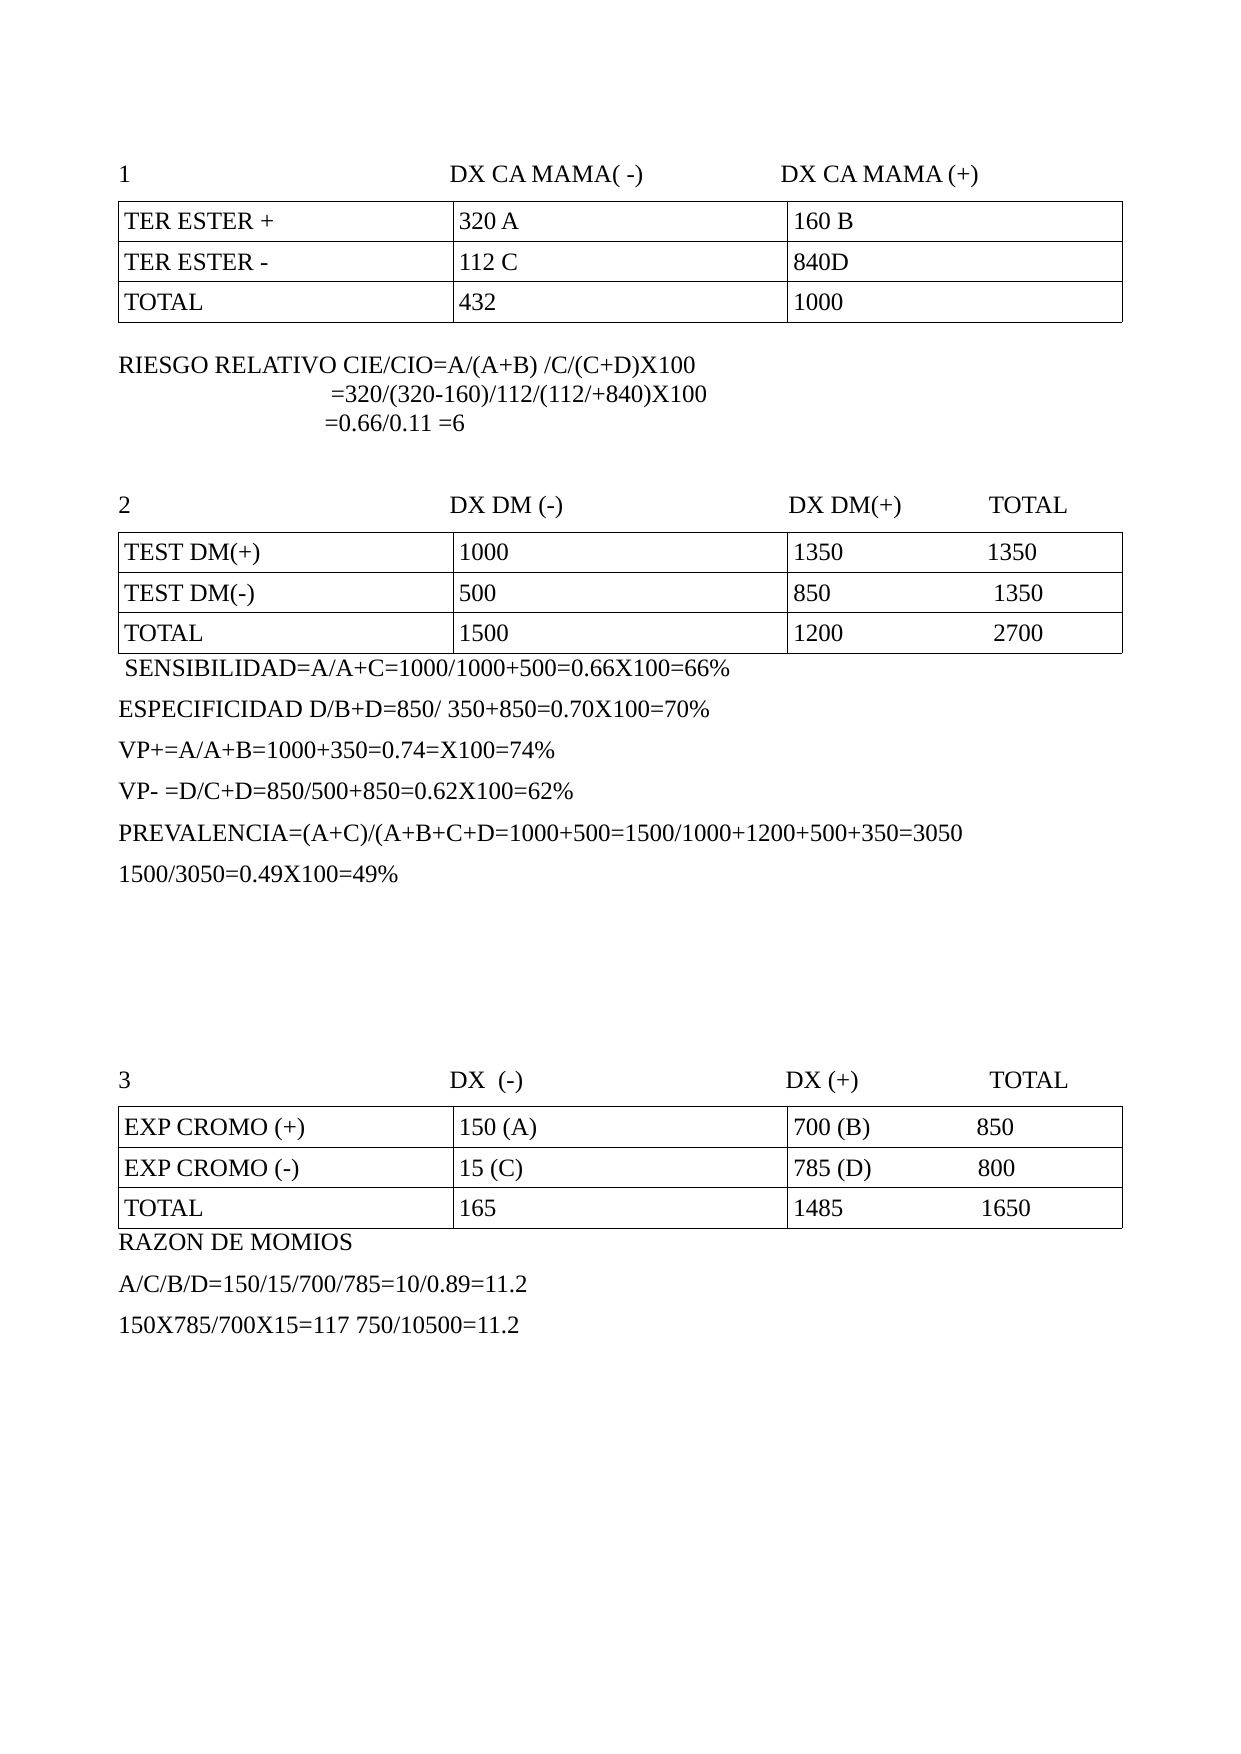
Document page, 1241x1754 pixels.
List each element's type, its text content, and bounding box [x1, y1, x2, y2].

text PREVALENCIA=(A+C)/(A+B+C+D=1000+500=1500/1000+1200+500+350=3050 [118, 818, 1122, 846]
text 3 DX (-) DX (+) TOTAL [118, 1065, 1122, 1094]
table_cell 1500 [454, 613, 787, 653]
table_cell TER ESTER - [119, 242, 453, 281]
table_cell TOTAL [119, 282, 453, 322]
text ESPECIFICIDAD D/B+D=850/ 350+850=0.70X100=70% [118, 694, 1122, 723]
text =320/(320-160)/112/(112/+840)X100 [118, 379, 1122, 408]
table_cell 1485 1650 [788, 1188, 1122, 1227]
text 150X785/700X15=117 750/10500=11.2 [118, 1310, 1122, 1339]
table_cell 165 [454, 1188, 787, 1227]
table_cell TOTAL [119, 1188, 453, 1227]
table_cell 1000 [788, 282, 1122, 322]
text 1 DX CA MAMA( -) DX CA MAMA (+) [118, 159, 1122, 188]
table_cell 850 1350 [788, 573, 1122, 612]
table_header TER ESTER + [119, 202, 453, 241]
table_cell 500 [454, 573, 787, 612]
table_header TEST DM(+) [119, 533, 453, 572]
text VP- =D/C+D=850/500+850=0.62X100=62% [118, 776, 1122, 805]
table_cell 112 C [454, 242, 787, 281]
table_cell 432 [454, 282, 787, 322]
text RIESGO RELATIVO CIE/CIO=A/(A+B) /C/(C+D)X100 [118, 350, 1122, 379]
table_header 700 (B) 850 [788, 1107, 1122, 1147]
table_cell EXP CROMO (-) [119, 1148, 453, 1187]
table_header EXP CROMO (+) [119, 1107, 453, 1147]
text =0.66/0.11 =6 [118, 408, 1122, 437]
table_header 1350 1350 [788, 533, 1122, 572]
text A/C/B/D=150/15/700/785=10/0.89=11.2 [118, 1269, 1122, 1297]
text VP+=A/A+B=1000+350=0.74=X100=74% [118, 735, 1122, 764]
table_cell TEST DM(-) [119, 573, 453, 612]
table_header 1000 [454, 533, 787, 572]
table_cell 785 (D) 800 [788, 1148, 1122, 1187]
table_header 160 B [788, 202, 1122, 241]
table_cell 1200 2700 [788, 613, 1122, 653]
table_header 150 (A) [454, 1107, 787, 1147]
table_cell 840D [788, 242, 1122, 281]
table_cell 15 (C) [454, 1148, 787, 1187]
table_header 320 A [454, 202, 787, 241]
text RAZON DE MOMIOS [118, 1229, 1122, 1256]
table_cell TOTAL [119, 613, 453, 653]
text SENSIBILIDAD=A/A+C=1000/1000+500=0.66X100=66% [118, 654, 1122, 681]
text 1500/3050=0.49X100=49% [118, 859, 1122, 888]
text 2 DX DM (-) DX DM(+) TOTAL [118, 490, 1122, 519]
